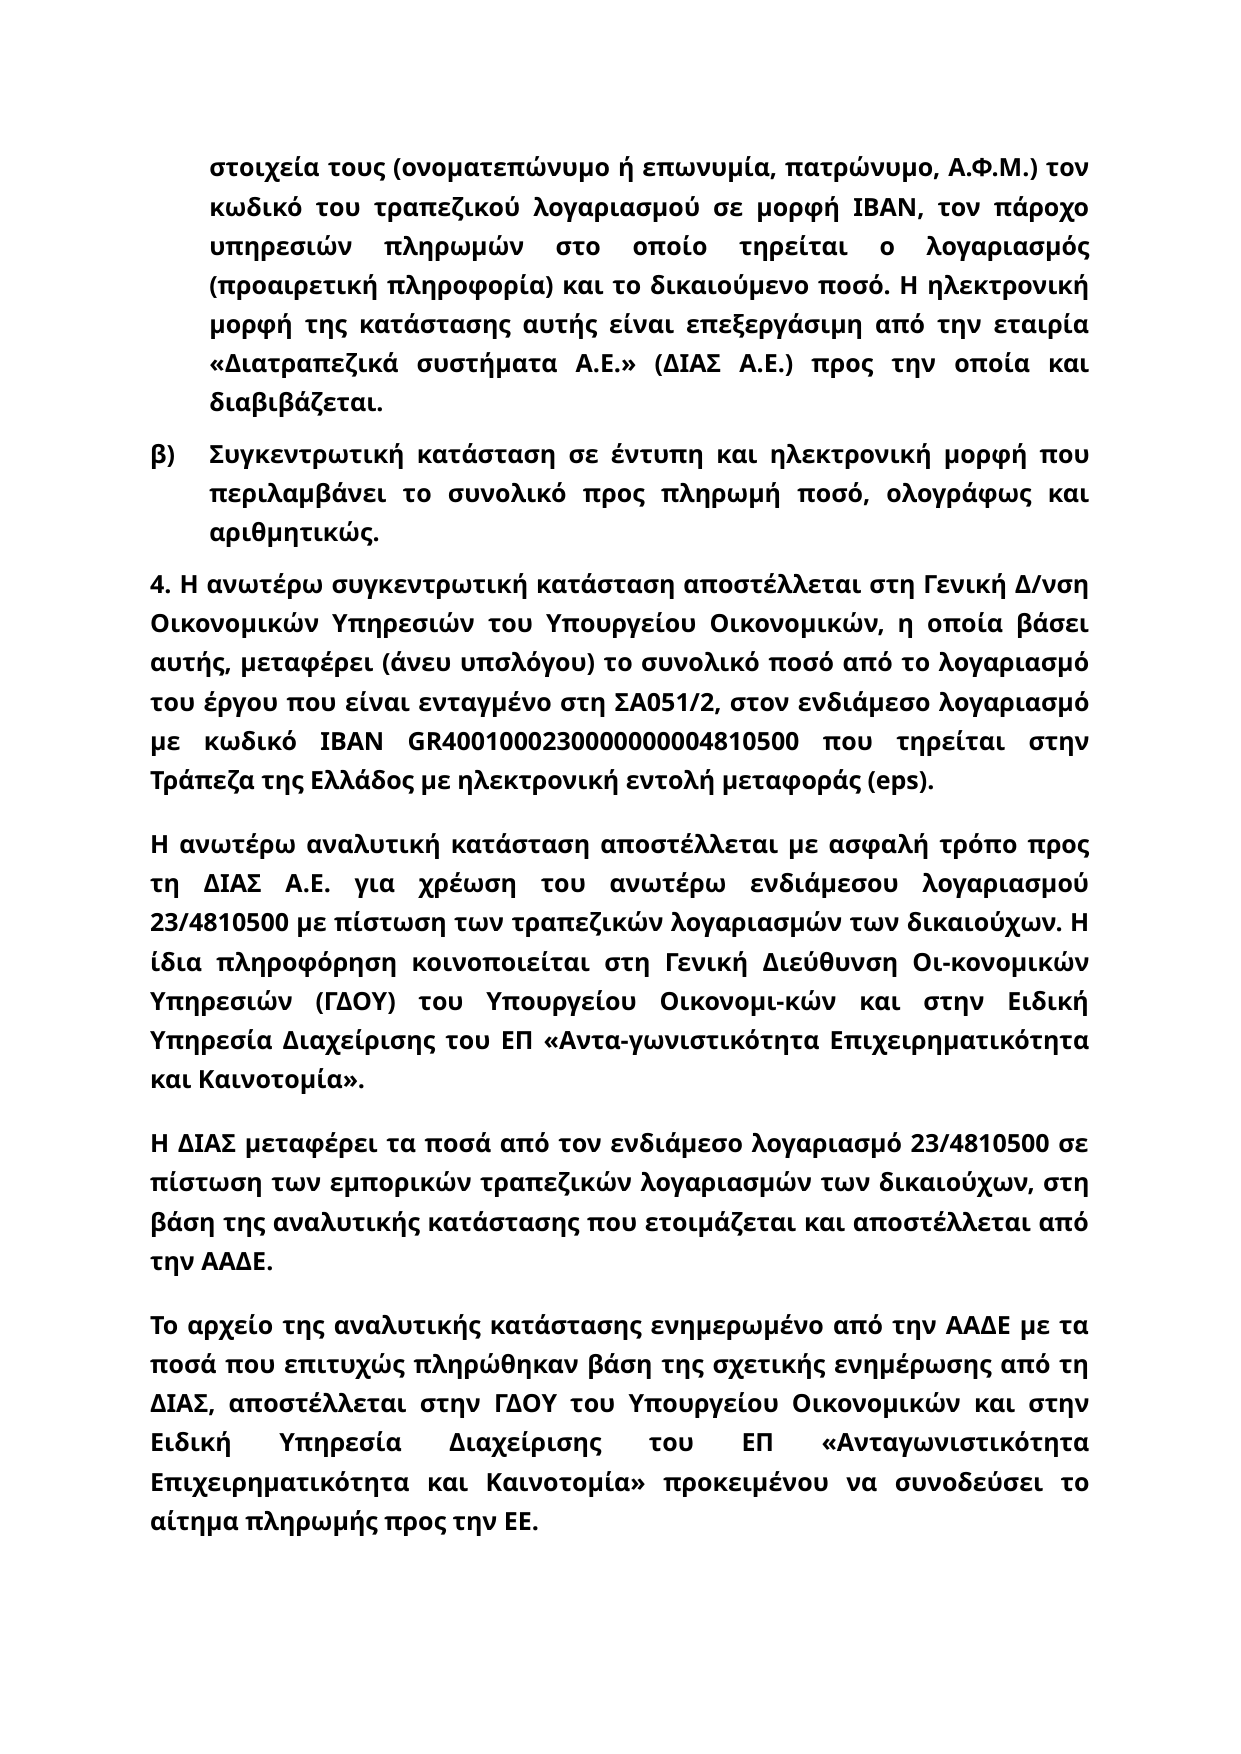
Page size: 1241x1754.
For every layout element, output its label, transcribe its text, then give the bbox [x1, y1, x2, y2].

text Η ΔΙΑΣ μεταφέρει τα ποσά από τον ενδιάμεσο λογαριασμό 23/4810500 σε πίστωση των εμπορικών τραπεζικών λογαριασμών των δικαιούχων, στη βάση της αναλυτικής κατάστασης που ετοιμάζεται και αποστέλλεται από την ΑΑΔΕ. [150, 1126, 1090, 1277]
text Η ανωτέρω αναλυτική κατάσταση αποστέλλεται με ασφαλή τρόπο προς τη ΔΙΑΣ Α.Ε. για χρέωση του ανωτέρω ενδιάμεσου λογαριασμού 23/4810500 με πίστωση των τραπεζικών λογαριασμών των δικαιούχων. Η ίδια πληροφόρηση κοινοποιείται στη Γενική Διεύθυνση Οι-κονομικών Υπηρεσιών (ΓΔΟΥ) του Υπουργείου Οικονομι-κών και στην Ειδική Υπηρεσία Διαχείρισης του ΕΠ «Αντα-γωνιστικότητα Επιχειρηματικότητα και Καινοτομία». [150, 827, 1090, 1096]
list β) Συγκεντρωτική κατάσταση σε έντυπη και ηλεκτρονική μορφή που περιλαμβάνει το συνολικό προς πληρωμή ποσό, ολογράφως και αριθμητικώς. [150, 437, 1090, 549]
text Το αρχείο της αναλυτικής κατάστασης ενημερωμένο από την ΑΑΔΕ με τα ποσά που επιτυχώς πληρώθηκαν βάση της σχετικής ενημέρωσης από τη ΔΙΑΣ, αποστέλλεται στην ΓΔΟΥ του Υπουργείου Οικονομικών και στην Ειδική Υπηρεσία Διαχείρισης του ΕΠ «Ανταγωνιστικότητα Επιχειρηματικότητα και Καινοτομία» προκειμένου να συνοδεύσει το αίτημα πληρωμής προς την ΕΕ. [150, 1307, 1090, 1537]
list στοιχεία τους (ονοματεπώνυμο ή επωνυμία, πατρώνυμο, Α.Φ.Μ.) τον κωδικό του τραπεζικού λογαριασμού σε μορφή IBAN, τον πάροχο υπηρεσιών πληρωμών στο οποίο τηρείται ο λογαριασμός (προαιρετική πληροφορία) και το δικαιούμενο ποσό. Η ηλεκτρονική μορφή της κατάστασης αυτής είναι επεξεργάσιμη από την εταιρία «Διατραπεζικά συστήματα Α.Ε.» (ΔΙΑΣ Α.Ε.) προς την οποία και διαβιβάζεται. [150, 150, 1090, 419]
text 4. Η ανωτέρω συγκεντρωτική κατάσταση αποστέλλεται στη Γενική Δ/νση Οικονομικών Υπηρεσιών του Υπουργείου Οικονομικών, η οποία βάσει αυτής, μεταφέρει (άνευ υπσλόγου) το συνολικό ποσό από το λογαριασμό του έργου που είναι ενταγμένο στη ΣΑ051/2, στον ενδιάμεσο λογαριασμό με κωδικό IBAN GR4001000230000000004810500 που τηρείται στην Τράπεζα της Ελλάδος με ηλεκτρονική εντολή μεταφοράς (eps). [150, 567, 1090, 797]
